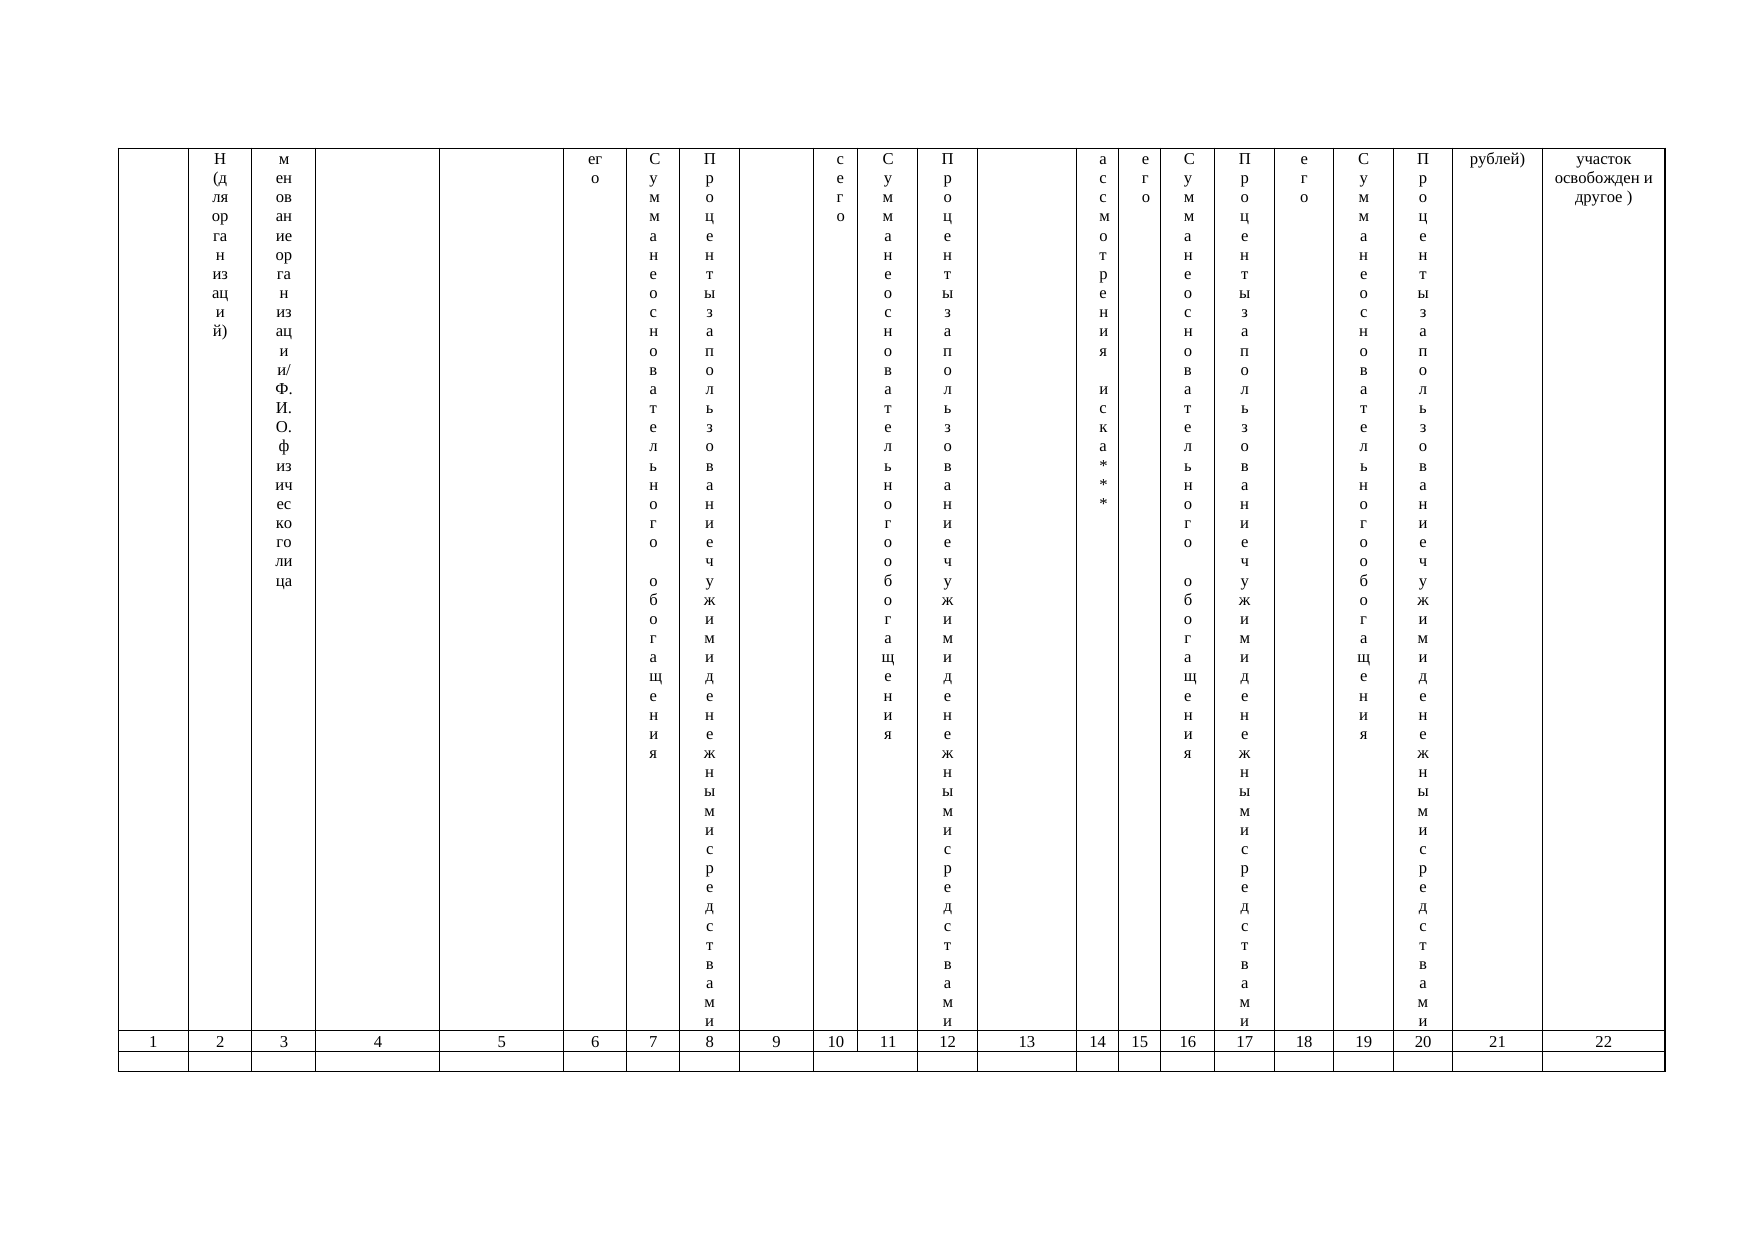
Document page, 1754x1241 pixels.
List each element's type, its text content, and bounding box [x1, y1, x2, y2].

table_cell [814, 1052, 917, 1071]
table_header [740, 149, 813, 1030]
table_cell [252, 1052, 315, 1071]
table_cell 3 [252, 1031, 315, 1051]
table_cell 10 [814, 1031, 857, 1051]
table_cell менование организации/ Ф.И.О. физического лица [252, 149, 315, 1030]
table_cell [1334, 1052, 1393, 1071]
table_cell Н (для организаций) [189, 149, 251, 1030]
table_cell 2 [189, 1031, 251, 1051]
table_cell [1119, 1052, 1160, 1071]
table_cell [1275, 1052, 1333, 1071]
table_cell 9 [740, 1031, 813, 1051]
table_cell его [1119, 149, 1160, 1030]
table_header участок освобожден и другое ) [1543, 149, 1664, 1030]
table_cell [1453, 1052, 1542, 1071]
table_cell Проценты за пользование чужими денежными средствами [918, 149, 977, 1030]
table_cell сего [814, 149, 857, 1030]
table_cell рублей) [1453, 149, 1542, 1030]
table_cell [1543, 1052, 1664, 1071]
table_cell 19 [1334, 1031, 1393, 1051]
table_cell 6 [564, 1031, 626, 1051]
table_cell [440, 1052, 563, 1071]
table_cell Сумма неосновательного обогащения [1334, 149, 1393, 1030]
table_cell [740, 1052, 813, 1071]
table_header [978, 149, 1076, 1030]
table_cell [918, 1052, 977, 1071]
table_cell 17 [1215, 1031, 1274, 1051]
table_cell [1161, 1052, 1214, 1071]
table_header ассмотрения иска*** [1077, 149, 1118, 1030]
table_cell Проценты за пользование чужими денежными средствами [1394, 149, 1452, 1030]
table_cell [1077, 1052, 1118, 1071]
table_header [316, 149, 439, 1030]
table_cell 4 [316, 1031, 439, 1051]
table_cell [118, 1072, 1165, 1105]
table_cell 15 [1119, 1031, 1160, 1051]
table_cell Сумма неосновательного обогащения [1161, 149, 1214, 1030]
table_cell 20 [1394, 1031, 1452, 1051]
table_cell [1165, 1072, 1665, 1105]
table_cell 13 [978, 1031, 1076, 1051]
table_cell 11 [858, 1031, 917, 1051]
table_cell 21 [1453, 1031, 1542, 1051]
table_cell 1 [119, 1031, 188, 1051]
table_cell 14 [1077, 1031, 1118, 1051]
table_cell [189, 1052, 251, 1071]
table_header [440, 149, 563, 1030]
table_cell [1215, 1052, 1274, 1071]
table_cell 5 [440, 1031, 563, 1051]
table_cell 16 [1161, 1031, 1214, 1051]
table_cell его [564, 149, 626, 1030]
table_cell 22 [1543, 1031, 1664, 1051]
table_cell [1394, 1052, 1452, 1071]
table_cell [627, 1052, 679, 1071]
table_cell Сумма неосновательного обогащения [627, 149, 679, 1030]
table_cell Сумма неосновательного обогащения [858, 149, 917, 1030]
table_cell его [1275, 149, 1333, 1030]
table_cell Проценты за пользование чужими денежными средствами [1215, 149, 1274, 1030]
table_header [119, 149, 188, 1030]
table_cell [680, 1052, 739, 1071]
table_cell 18 [1275, 1031, 1333, 1051]
table_cell 7 [627, 1031, 679, 1051]
table_cell [564, 1052, 626, 1071]
table_cell Проценты за пользование чужими денежными средствами [680, 149, 739, 1030]
table_cell [978, 1052, 1076, 1071]
table_cell 8 [680, 1031, 739, 1051]
table_cell [316, 1052, 439, 1071]
table_cell 12 [918, 1031, 977, 1051]
table_cell [119, 1052, 188, 1071]
